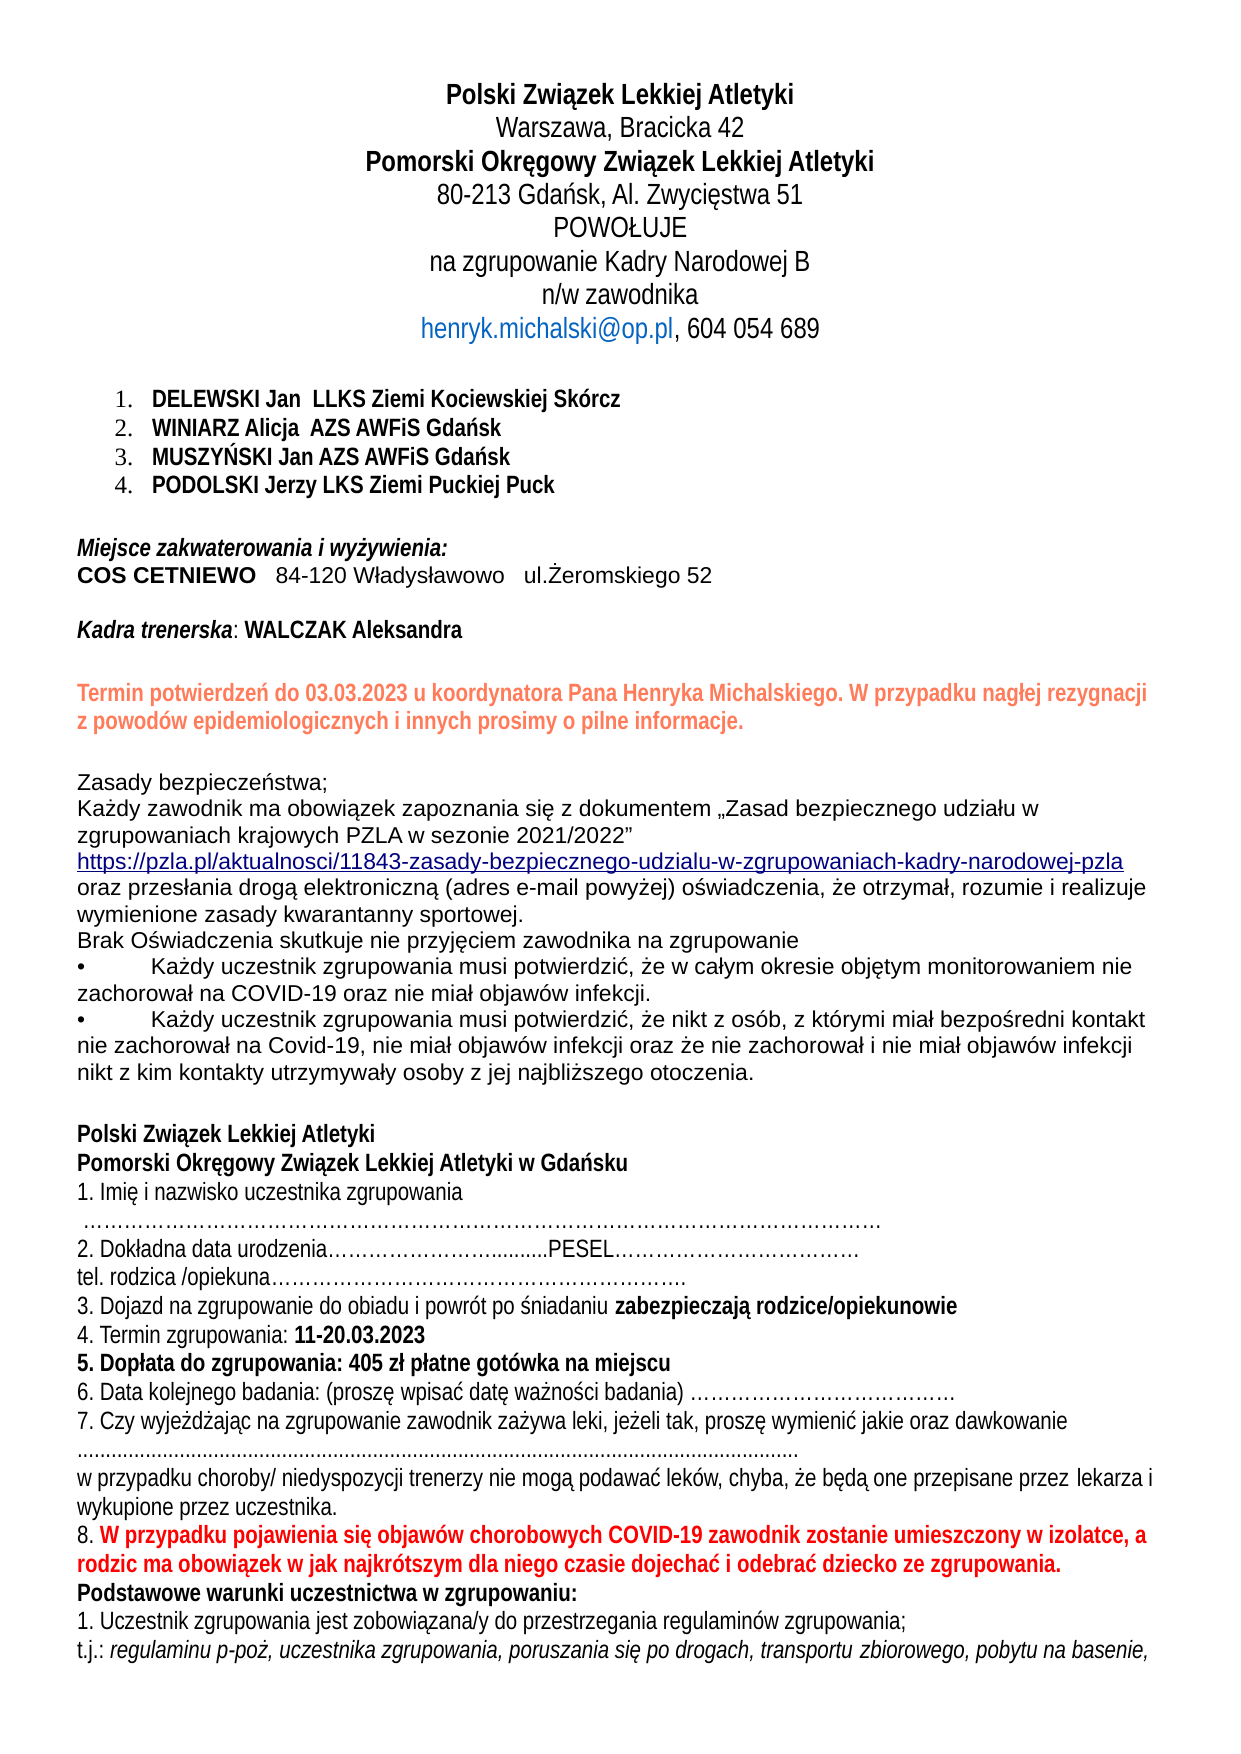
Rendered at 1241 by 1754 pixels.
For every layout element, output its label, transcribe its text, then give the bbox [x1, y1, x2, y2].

list DELEWSKI Jan LLKS Ziemi Kociewskiej Skórcz [114, 384, 1163, 413]
text ……………………………………………………………………………………………………… 2. Dokładna data urodzenia……………………..........PESEL……………………………… tel. rodzica /opiekuna……………………………………………………. 3. Dojazd na zgrupowanie do obiadu i powrót po śniadaniu zabezpieczają rodzice/opiekunowie 4. Termin zgrupowania: 11-20.03.2023 5. Dopłata do zgrupowania: 405 zł płatne gotówka na miejscu 6. Data kolejnego badania: (proszę wpisać datę ważności badania) ………………………………… 7. Czy wyjeżdżając na zgrupowanie zawodnik zażywa leki, jeżeli tak, proszę wymienić jakie oraz dawkowanie ............................................................................................................................... w przypadku choroby/ niedyspozycji trenerzy nie mogą podawać leków, chyba, że będą one przepisane przez lekarza i wykupione przez uczestnika. [77, 1205, 1163, 1520]
text Polski Związek Lekkiej Atletyki Warszawa, Bracicka 42 Pomorski Okręgowy Związek Lekkiej Atletyki 80-213 Gdańsk, Al. Zwycięstwa 51 POWOŁUJE na zgrupowanie Kadry Narodowej B n/w zawodnika henryk.michalski@op.pl, 604 054 689 [77, 77, 1163, 344]
text Każdy zawodnik ma obowiązek zapoznania się z dokumentem „Zasad bezpiecznego udziału w zgrupowaniach krajowych PZLA w sezonie 2021/2022” [77, 795, 1163, 848]
list WINIARZ Alicja AZS AWFiS Gdańsk [114, 413, 1163, 442]
text Termin potwierdzeń do 03.03.2023 u koordynatora Pana Henryka Michalskiego. W przypadku nagłej rezygnacji z powodów epidemiologicznych i innych prosimy o pilne informacje. [77, 677, 1163, 735]
text 8. W przypadku pojawienia się objawów chorobowych COVID-19 zawodnik zostanie umieszczony w izolatce, a rodzic ma obowiązek w jak najkrótszym dla niego czasie dojechać i odebrać dziecko ze zgrupowania. Podstawowe warunki uczestnictwa w zgrupowaniu: 1. Uczestnik zgrupowania jest zobowiązana/y do przestrzegania regulaminów zgrupowania; t.j.: regulaminu p-poż, uczestnika zgrupowania, poruszania się po drogach, transportu zbiorowego, pobytu na basenie, [77, 1520, 1163, 1663]
text COS CETNIEWO 84-120 Władysławowo ul.Żeromskiego 52 [77, 562, 1163, 588]
text Kadra trenerska: WALCZAK Aleksandra [77, 615, 1163, 643]
list MUSZYŃSKI Jan AZS AWFiS Gdańsk [114, 442, 1163, 471]
text • Każdy uczestnik zgrupowania musi potwierdzić, że nikt z osób, z którymi miał bezpośredni kontakt nie zachorował na Covid-19, nie miał objawów infekcji oraz że nie zachorował i nie miał objawów infekcji nikt z kim kontakty utrzymywały osoby z jej najbliższego otoczenia. [77, 1006, 1163, 1085]
text Zasady bezpieczeństwa; [77, 769, 1163, 795]
text Miejsce zakwaterowania i wyżywienia: [77, 533, 1163, 562]
text Polski Związek Lekkiej Atletyki Pomorski Okręgowy Związek Lekkiej Atletyki w Gdańsku 1. Imię i nazwisko uczestnika zgrupowania [77, 1119, 1163, 1205]
text • Każdy uczestnik zgrupowania musi potwierdzić, że w całym okresie objętym monitorowaniem nie zachorował na COVID-19 oraz nie miał objawów infekcji. [77, 953, 1163, 1006]
list PODOLSKI Jerzy LKS Ziemi Puckiej Puck [114, 471, 1163, 499]
text https://pzla.pl/aktualnosci/11843-zasady-bezpiecznego-udzialu-w-zgrupowaniach-kadry-narodowej-pzla oraz przesłania drogą elektroniczną (adres e-mail powyżej) oświadczenia, że otrzymał, rozumie i realizuje wymienione zasady kwarantanny sportowej. Brak Oświadczenia skutkuje nie przyjęciem zawodnika na zgrupowanie [77, 848, 1163, 953]
